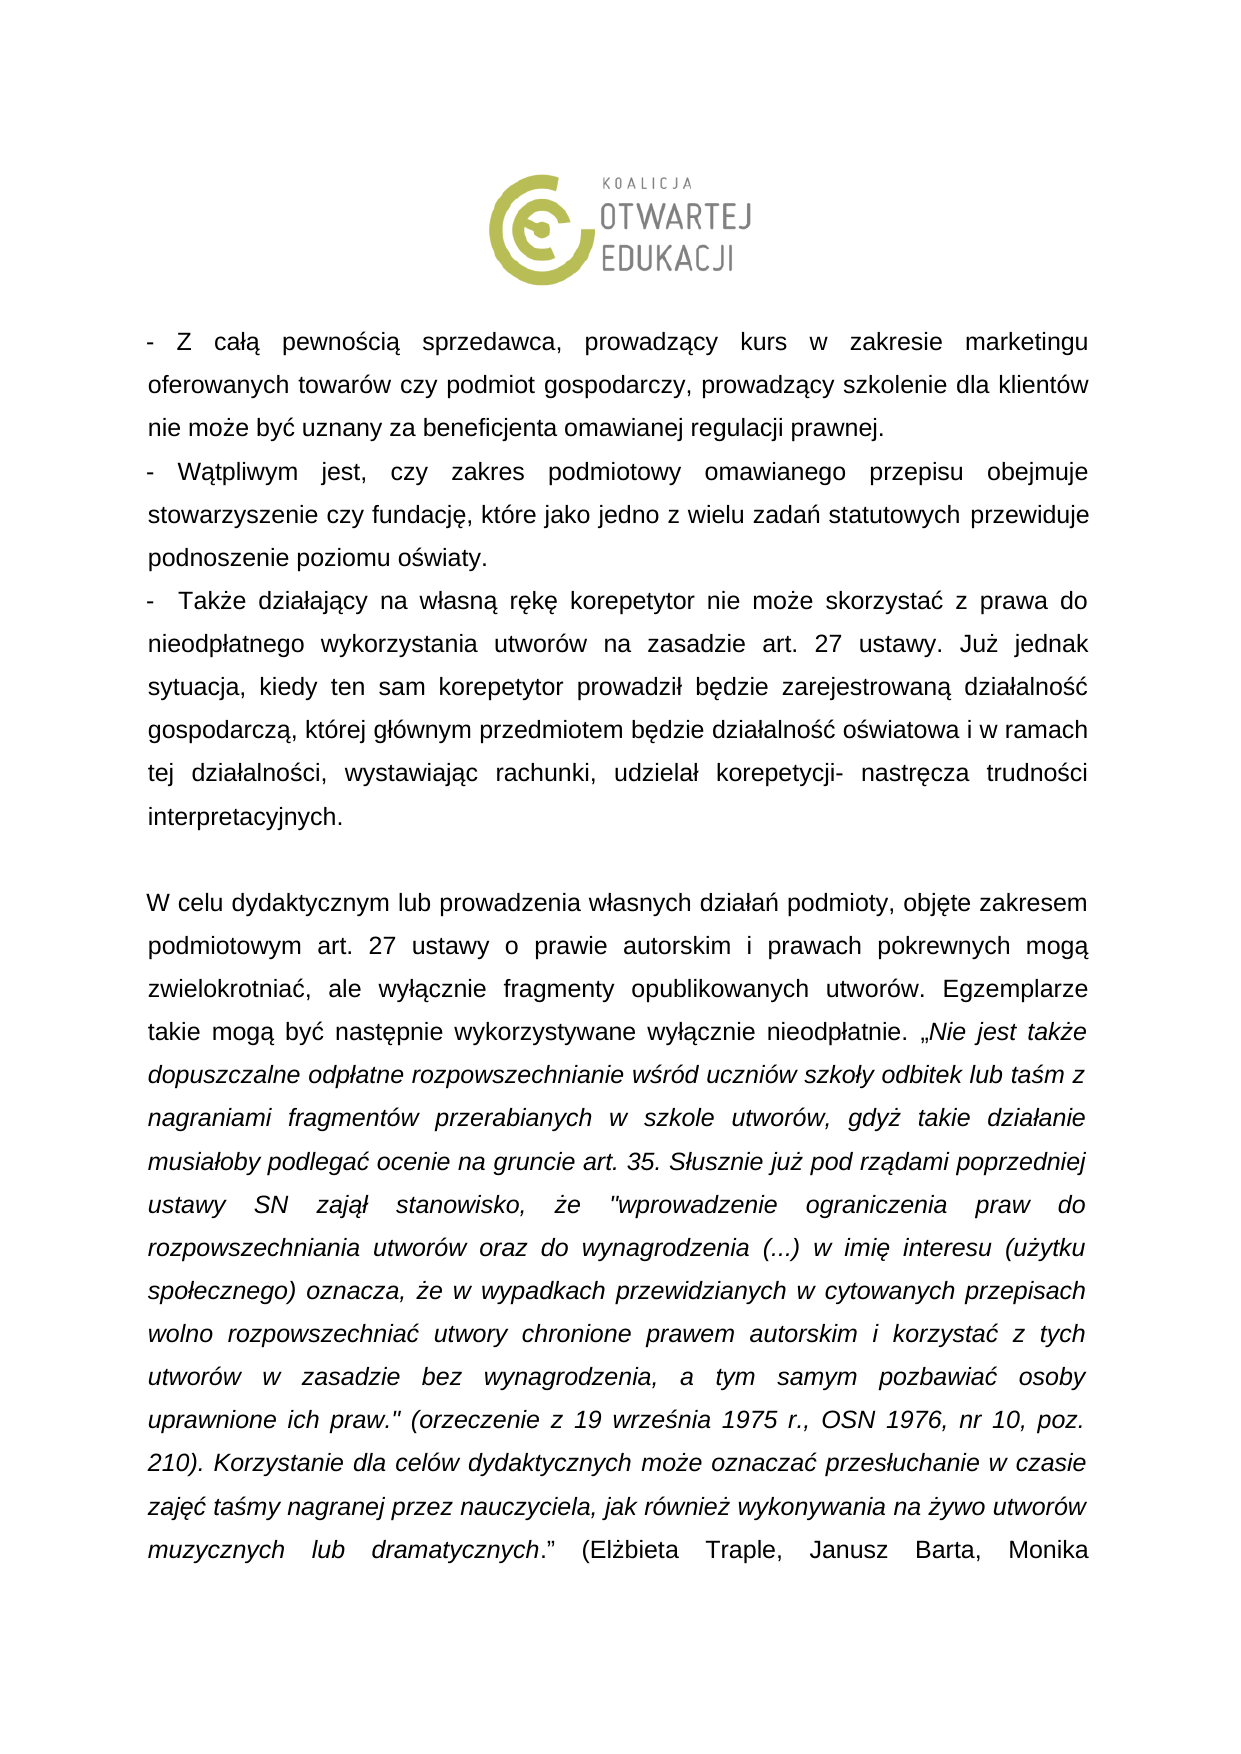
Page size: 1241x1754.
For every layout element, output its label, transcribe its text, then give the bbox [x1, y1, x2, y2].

text - Także działający na własną rękę korepetytor nie może skorzystać z prawa do nieodpłatnego wykorzystania utworów na zasadzie art. 27 ustawy. Już jednak sytuacja, kiedy ten sam korepetytor prowadził będzie zarejestrowaną działalność gospodarczą, której głównym przedmiotem będzie działalność oświatowa i w ramach tej działalności, wystawiając rachunki, udzielał korepetycji- nastręcza trudności interpretacyjnych. [146, 586, 1089, 830]
text W celu dydaktycznym lub prowadzenia własnych działań podmioty, objęte zakresem podmiotowym art. 27 ustawy o prawie autorskim i prawach pokrewnych mogą zwielokrotniać, ale wyłącznie fragmenty opublikowanych utworów. Egzemplarze takie mogą być następnie wykorzystywane wyłącznie nieodpłatnie. „Nie jest także dopuszczalne odpłatne rozpowszechnianie wśród uczniów szkoły odbitek lub taśm z nagraniami fragmentów przerabianych w szkole utworów, gdyż takie działanie musiałoby podlegać ocenie na gruncie art. 35. Słusznie już pod rządami poprzedniej ustawy SN zajął stanowisko, że "wprowadzenie ograniczenia praw do rozpowszechniania utworów oraz do wynagrodzenia (...) w imię interesu (użytku społecznego) oznacza, że w wypadkach przewidzianych w cytowanych przepisach wolno rozpowszechniać utwory chronione prawem autorskim i korzystać z tych utworów w zasadzie bez wynagrodzenia, a tym samym pozbawiać osoby uprawnione ich praw." (orzeczenie z 19 września 1975 r., OSN 1976, nr 10, poz. 210). Korzystanie dla celów dydaktycznych może oznaczać przesłuchanie w czasie zajęć taśmy nagranej przez nauczyciela, jak również wykonywania na żywo utworów muzycznych lub dramatycznych.” (Elżbieta Traple, Janusz Barta, Monika [146, 888, 1089, 1563]
picture [487, 173, 753, 286]
text - Wątpliwym jest, czy zakres podmiotowy omawianego przepisu obejmuje stowarzyszenie czy fundację, które jako jedno z wielu zadań statutowych przewiduje podnoszenie poziomu oświaty. [146, 457, 1089, 572]
text - Z całą pewnością sprzedawca, prowadzący kurs w zakresie marketingu oferowanych towarów czy podmiot gospodarczy, prowadzący szkolenie dla klientów nie może być uznany za beneficjenta omawianej regulacji prawnej. [146, 327, 1089, 442]
